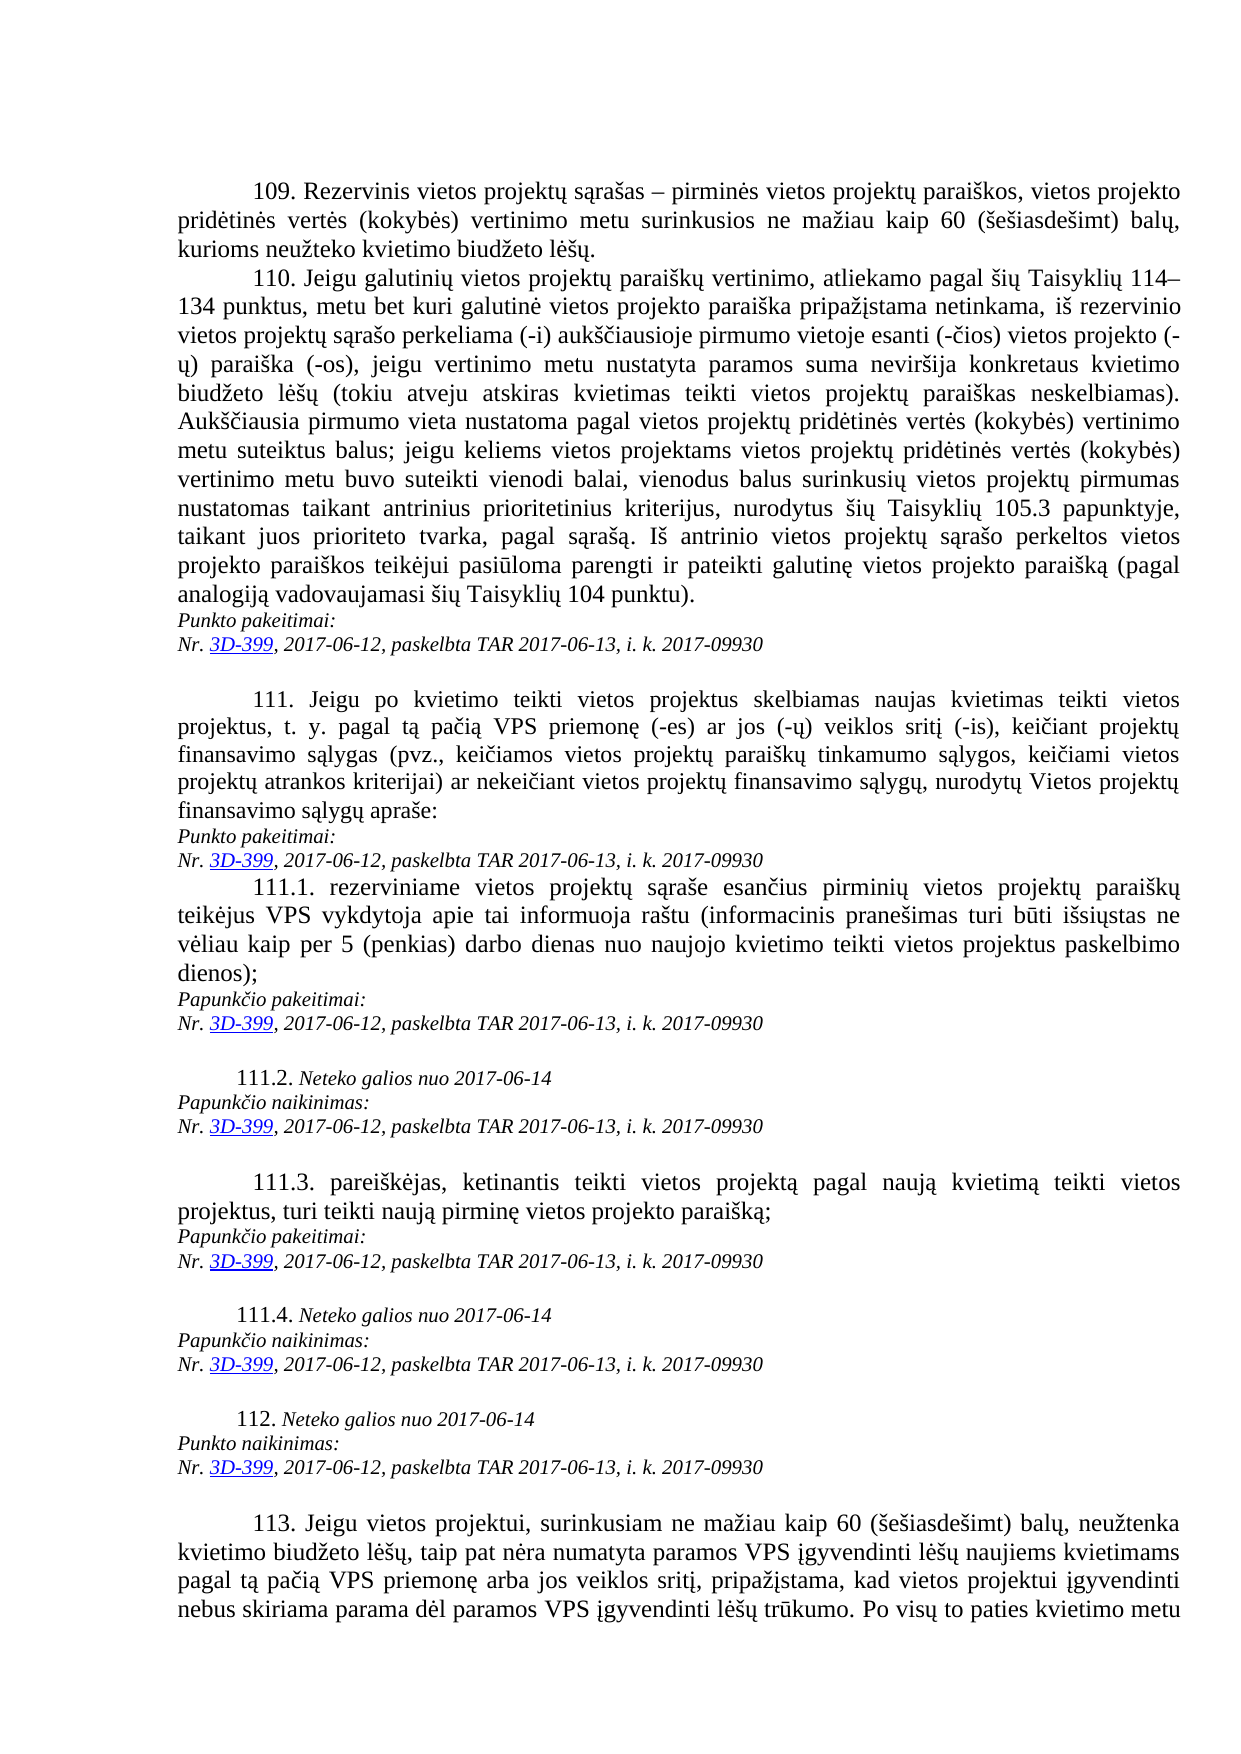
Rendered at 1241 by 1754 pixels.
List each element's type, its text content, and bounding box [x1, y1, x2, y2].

text Nr. 3D-399, 2017-06-12, paskelbta TAR 2017-06-13, i. k. 2017-09930 [177, 848, 1181, 872]
text Punkto pakeitimai: [177, 824, 1181, 848]
text Nr. 3D-399, 2017-06-12, paskelbta TAR 2017-06-13, i. k. 2017-09930 [177, 1114, 1181, 1138]
text Punkto pakeitimai: [177, 608, 1181, 632]
text 111. Jeigu po kvietimo teikti vietos projektus skelbiamas naujas kvietimas teikti vietos projektus, t. y. pagal tą pačią VPS priemonę (-es) ar jos (-ų) veiklos sritį (-is), keičiant projektų finansavimo sąlygas (pvz., keičiamos vietos projektų paraiškų tinkamumo sąlygos, keičiami vietos projektų atrankos kriterijai) ar nekeičiant vietos projektų finansavimo sąlygų, nurodytų Vietos projektų finansavimo sąlygų apraše: [177, 684, 1181, 824]
text Nr. 3D-399, 2017-06-12, paskelbta TAR 2017-06-13, i. k. 2017-09930 [177, 1248, 1181, 1273]
text Nr. 3D-399, 2017-06-12, paskelbta TAR 2017-06-13, i. k. 2017-09930 [177, 1011, 1181, 1035]
text 113. Jeigu vietos projektui, surinkusiam ne mažiau kaip 60 (šešiasdešimt) balų, neužtenka kvietimo biudžeto lėšų, taip pat nėra numatyta paramos VPS įgyvendinti lėšų naujiems kvietimams pagal tą pačią VPS priemonę arba jos veiklos sritį, pripažįstama, kad vietos projektui įgyvendinti nebus skiriama parama dėl paramos VPS įgyvendinti lėšų trūkumo. Po visų to paties kvietimo metu [177, 1508, 1181, 1623]
text Nr. 3D-399, 2017-06-12, paskelbta TAR 2017-06-13, i. k. 2017-09930 [177, 1455, 1181, 1479]
text 112. Neteko galios nuo 2017-06-14 [177, 1404, 1181, 1431]
text Papunkčio naikinimas: [177, 1090, 1181, 1114]
text 109. Rezervinis vietos projektų sąrašas – pirminės vietos projektų paraiškos, vietos projekto pridėtinės vertės (kokybės) vertinimo metu surinkusios ne mažiau kaip 60 (šešiasdešimt) balų, kurioms neužteko kvietimo biudžeto lėšų. [177, 176, 1181, 263]
text Papunkčio naikinimas: [177, 1328, 1181, 1352]
text Papunkčio pakeitimai: [177, 1224, 1181, 1248]
text 111.2. Neteko galios nuo 2017-06-14 [177, 1064, 1181, 1090]
text 110. Jeigu galutinių vietos projektų paraiškų vertinimo, atliekamo pagal šių Taisyklių 114–134 punktus, metu bet kuri galutinė vietos projekto paraiška pripažįstama netinkama, iš rezervinio vietos projektų sąrašo perkeliama (-i) aukščiausioje pirmumo vietoje esanti (-čios) vietos projekto (-ų) paraiška (-os), jeigu vertinimo metu nustatyta paramos suma neviršija konkretaus kvietimo biudžeto lėšų (tokiu atveju atskiras kvietimas teikti vietos projektų paraiškas neskelbiamas). Aukščiausia pirmumo vieta nustatoma pagal vietos projektų pridėtinės vertės (kokybės) vertinimo metu suteiktus balus; jeigu keliems vietos projektams vietos projektų pridėtinės vertės (kokybės) vertinimo metu buvo suteikti vienodi balai, vienodus balus surinkusių vietos projektų pirmumas nustatomas taikant antrinius prioritetinius kriterijus, nurodytus šių Taisyklių 105.3 papunktyje, taikant juos prioriteto tvarka, pagal sąrašą. Iš antrinio vietos projektų sąrašo perkeltos vietos projekto paraiškos teikėjui pasiūloma parengti ir pateikti galutinę vietos projekto paraišką (pagal analogiją vadovaujamasi šių Taisyklių 104 punktu). [177, 263, 1181, 608]
text 111.1. rezerviniame vietos projektų sąraše esančius pirminių vietos projektų paraiškų teikėjus VPS vykdytoja apie tai informuoja raštu (informacinis pranešimas turi būti išsiųstas ne vėliau kaip per 5 (penkias) darbo dienas nuo naujojo kvietimo teikti vietos projektus paskelbimo dienos); [177, 872, 1181, 987]
text Punkto naikinimas: [177, 1431, 1181, 1455]
text Nr. 3D-399, 2017-06-12, paskelbta TAR 2017-06-13, i. k. 2017-09930 [177, 1352, 1181, 1376]
text 111.4. Neteko galios nuo 2017-06-14 [177, 1301, 1181, 1328]
text Nr. 3D-399, 2017-06-12, paskelbta TAR 2017-06-13, i. k. 2017-09930 [177, 632, 1181, 656]
text 111.3. pareiškėjas, ketinantis teikti vietos projektą pagal naują kvietimą teikti vietos projektus, turi teikti naują pirminę vietos projekto paraišką; [177, 1167, 1181, 1224]
text Papunkčio pakeitimai: [177, 987, 1181, 1011]
